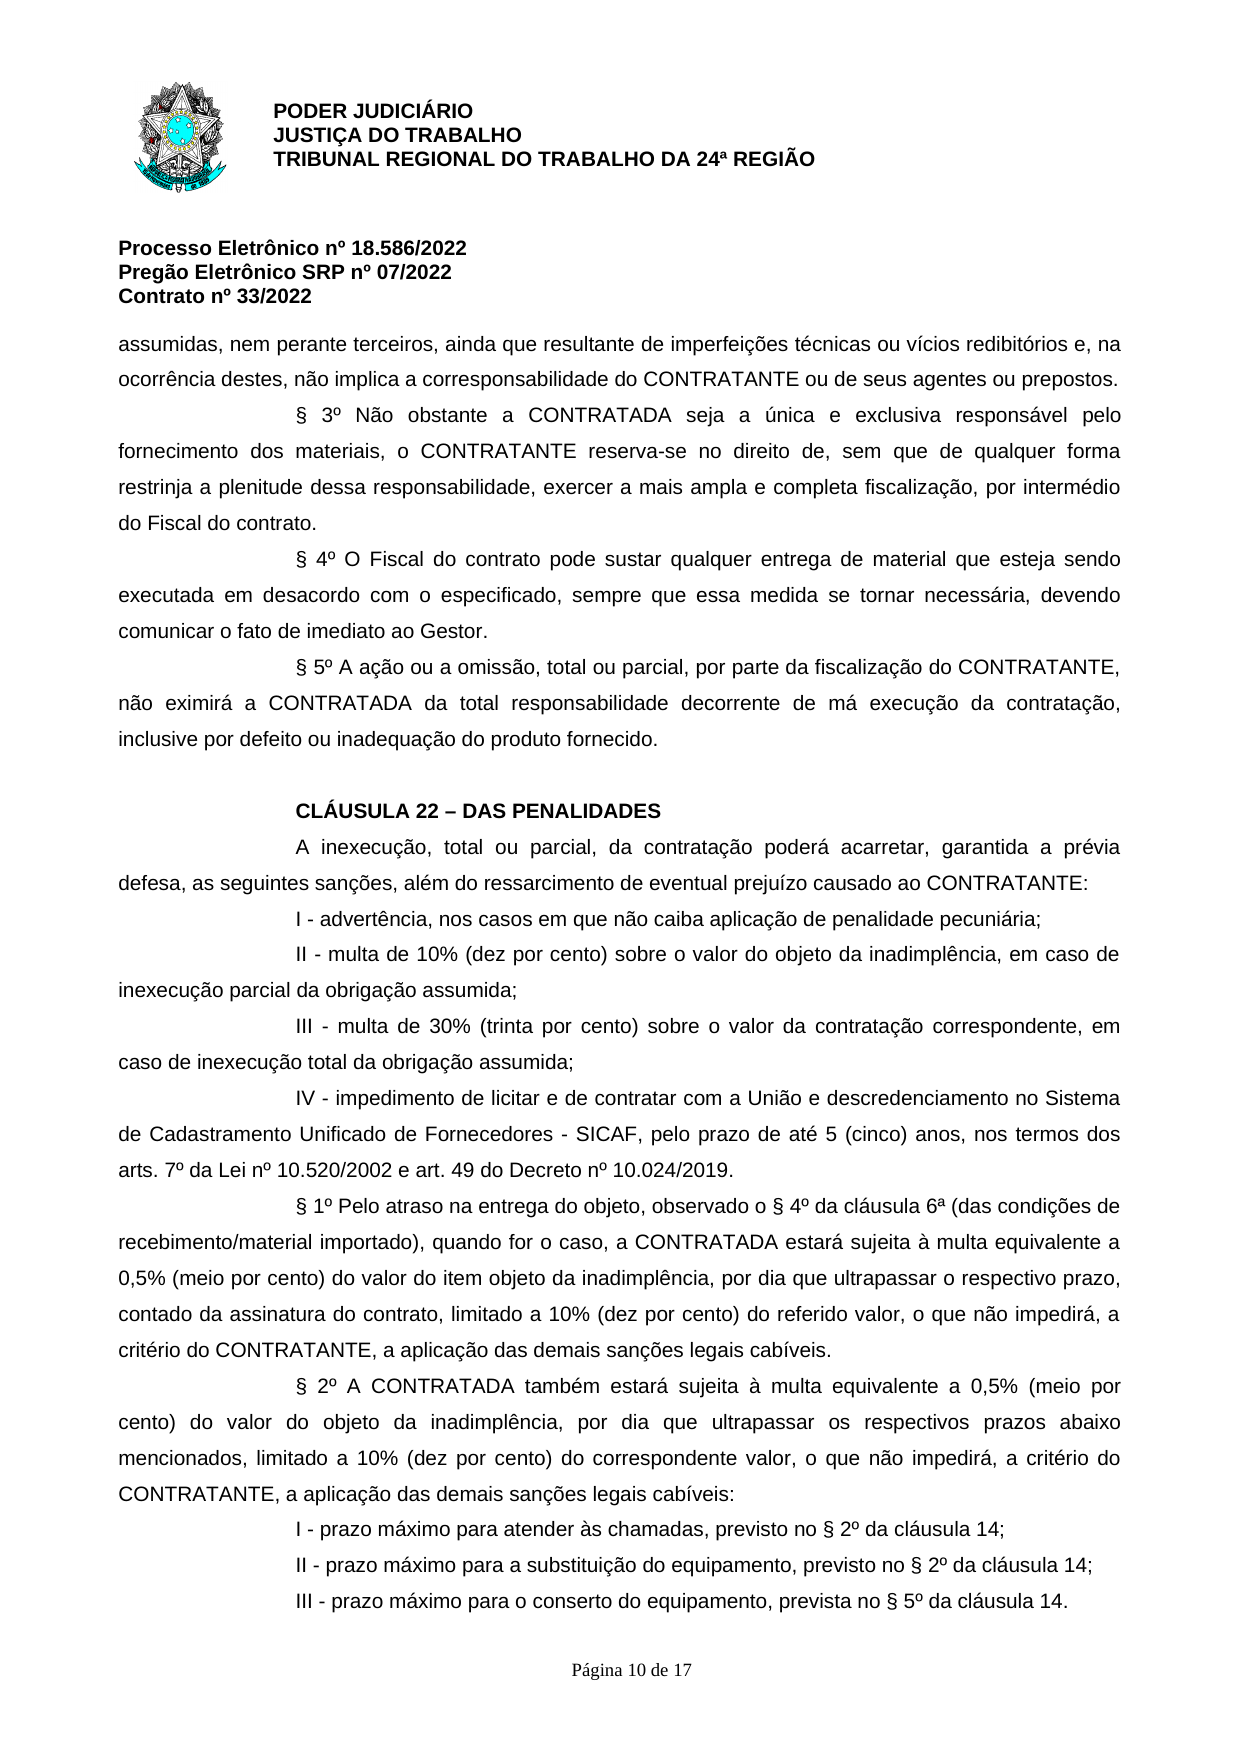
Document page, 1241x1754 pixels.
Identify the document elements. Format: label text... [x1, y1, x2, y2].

text I - prazo máximo para atender às chamadas, previsto no § 2º da cláusula 14; [118, 1517, 1122, 1541]
text IV - impedimento de licitar e de contratar com a União e descredenciamento no Sistema de Cadastramento Unificado de Fornecedores - SICAF, pelo prazo de até 5 (cinco) anos, nos termos dos arts. 7º da Lei nº 10.520/2002 e art. 49 do Decreto nº 10.024/2019. [118, 1086, 1122, 1182]
text II - prazo máximo para a substituição do equipamento, previsto no § 2º da cláusula 14; [118, 1553, 1122, 1577]
text § 3º Não obstante a CONTRATADA seja a única e exclusiva responsável pelo fornecimento dos materiais, o CONTRATANTE reserva-se no direito de, sem que de qualquer forma restrinja a plenitude dessa responsabilidade, exercer a mais ampla e completa fiscalização, por intermédio do Fiscal do contrato. [118, 403, 1122, 535]
text A inexecução, total ou parcial, da contratação poderá acarretar, garantida a prévia defesa, as seguintes sanções, além do ressarcimento de eventual prejuízo causado ao CONTRATANTE: [118, 834, 1122, 894]
text § 1º Pelo atraso na entrega do objeto, observado o § 4º da cláusula 6ª (das condições de recebimento/material importado), quando for o caso, a CONTRATADA estará sujeita à multa equivalente a 0,5% (meio por cento) do valor do item objeto da inadimplência, por dia que ultrapassar o respectivo prazo, contado da assinatura do contrato, limitado a 10% (dez por cento) do referido valor, o que não impedirá, a critério do CONTRATANTE, a aplicação das demais sanções legais cabíveis. [118, 1194, 1122, 1362]
text III - multa de 30% (trinta por cento) sobre o valor da contratação correspondente, em caso de inexecução total da obrigação assumida; [118, 1014, 1122, 1074]
text I - advertência, nos casos em que não caiba aplicação de penalidade pecuniária; [118, 906, 1122, 930]
text CLÁUSULA 22 – DAS PENALIDADES [118, 798, 1122, 822]
text assumidas, nem perante terceiros, ainda que resultante de imperfeições técnicas ou vícios redibitórios e, na ocorrência destes, não implica a corresponsabilidade do CONTRATANTE ou de seus agentes ou prepostos. [118, 331, 1122, 391]
picture [133, 81, 228, 193]
text III - prazo máximo para o conserto do equipamento, prevista no § 5º da cláusula 14. [118, 1589, 1122, 1613]
text § 5º A ação ou a omissão, total ou parcial, por parte da fiscalização do CONTRATANTE, não eximirá a CONTRATADA da total responsabilidade decorrente de má execução da contratação, inclusive por defeito ou inadequação do produto fornecido. [118, 655, 1122, 751]
text § 2º A CONTRATADA também estará sujeita à multa equivalente a 0,5% (meio por cento) do valor do objeto da inadimplência, por dia que ultrapassar os respectivos prazos abaixo mencionados, limitado a 10% (dez por cento) do correspondente valor, o que não impedirá, a critério do CONTRATANTE, a aplicação das demais sanções legais cabíveis: [118, 1373, 1122, 1505]
text II - multa de 10% (dez por cento) sobre o valor do objeto da inadimplência, em caso de inexecução parcial da obrigação assumida; [118, 942, 1122, 1002]
text § 4º O Fiscal do contrato pode sustar qualquer entrega de material que esteja sendo executada em desacordo com o especificado, sempre que essa medida se tornar necessária, devendo comunicar o fato de imediato ao Gestor. [118, 547, 1122, 643]
